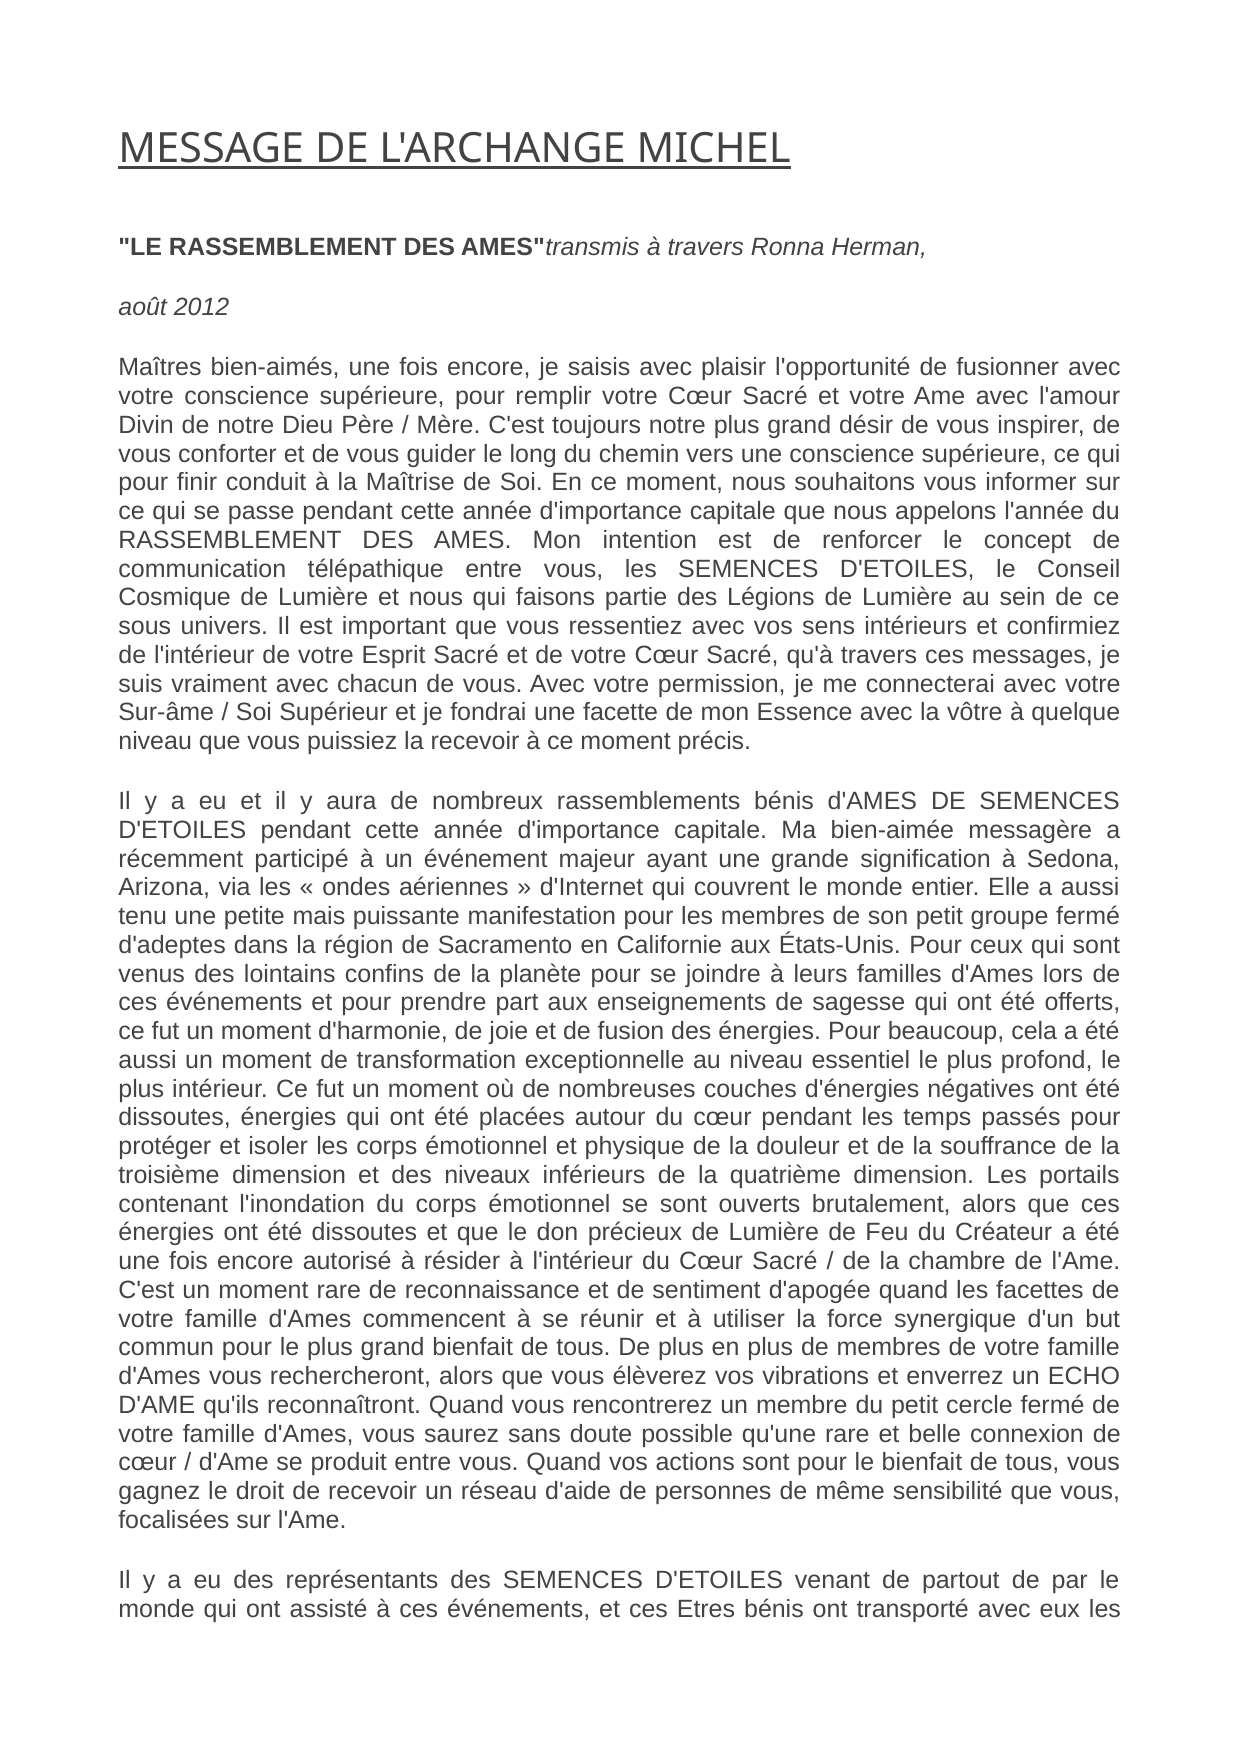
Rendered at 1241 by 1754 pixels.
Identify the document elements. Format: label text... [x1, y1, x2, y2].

text Maîtres bien-aimés, une fois encore, je saisis avec plaisir l'opportunité de fusionner avec votre conscience supérieure, pour remplir votre Cœur Sacré et votre Ame avec l'amour Divin de notre Dieu Père / Mère. C'est toujours notre plus grand désir de vous inspirer, de vous conforter et de vous guider le long du chemin vers une conscience supérieure, ce qui pour finir conduit à la Maîtrise de Soi. En ce moment, nous souhaitons vous informer sur ce qui se passe pendant cette année d'importance capitale que nous appelons l'année du RASSEMBLEMENT DES AMES. Mon intention est de renforcer le concept de communication télépathique entre vous, les SEMENCES D'ETOILES, le Conseil Cosmique de Lumière et nous qui faisons partie des Légions de Lumière au sein de ce sous univers. Il est important que vous ressentiez avec vos sens intérieurs et confirmiez de l'intérieur de votre Esprit Sacré et de votre Cœur Sacré, qu'à travers ces messages, je suis vraiment avec chacun de vous. Avec votre permission, je me connecterai avec votre Sur-âme / Soi Supérieur et je fondrai une facette de mon Essence avec la vôtre à quelque niveau que vous puissiez la recevoir à ce moment précis. [118, 352, 1122, 755]
text Il y a eu et il y aura de nombreux rassemblements bénis d'AMES DE SEMENCES D'ETOILES pendant cette année d'importance capitale. Ma bien-aimée messagère a récemment participé à un événement majeur ayant une grande signification à Sedona, Arizona, via les « ondes aériennes » d'Internet qui couvrent le monde entier. Elle a aussi tenu une petite mais puissante manifestation pour les membres de son petit groupe fermé d'adeptes dans la région de Sacramento en Californie aux États-Unis. Pour ceux qui sont venus des lointains confins de la planète pour se joindre à leurs familles d'Ames lors de ces événements et pour prendre part aux enseignements de sagesse qui ont été offerts, ce fut un moment d'harmonie, de joie et de fusion des énergies. Pour beaucoup, cela a été aussi un moment de transformation exceptionnelle au niveau essentiel le plus profond, le plus intérieur. Ce fut un moment où de nombreuses couches d'énergies négatives ont été dissoutes, énergies qui ont été placées autour du cœur pendant les temps passés pour protéger et isoler les corps émotionnel et physique de la douleur et de la souffrance de la troisième dimension et des niveaux inférieurs de la quatrième dimension. Les portails contenant l'inondation du corps émotionnel se sont ouverts brutalement, alors que ces énergies ont été dissoutes et que le don précieux de Lumière de Feu du Créateur a été une fois encore autorisé à résider à l'intérieur du Cœur Sacré / de la chambre de l'Ame. C'est un moment rare de reconnaissance et de sentiment d'apogée quand les facettes de votre famille d'Ames commencent à se réunir et à utiliser la force synergique d'un but commun pour le plus grand bienfait de tous. De plus en plus de membres de votre famille d'Ames vous rechercheront, alors que vous élèverez vos vibrations et enverrez un ECHO D'AME qu'ils reconnaîtront. Quand vous rencontrerez un membre du petit cercle fermé de votre famille d'Ames, vous saurez sans doute possible qu'une rare et belle connexion de cœur / d'Ame se produit entre vous. Quand vos actions sont pour le bienfait de tous, vous gagnez le droit de recevoir un réseau d'aide de personnes de même sensibilité que vous, focalisées sur l'Ame. [118, 786, 1122, 1534]
text août 2012 [118, 292, 1122, 321]
text MESSAGE DE L'ARCHANGE MICHEL [118, 118, 1122, 175]
text Il y a eu des représentants des SEMENCES D'ETOILES venant de partout de par le monde qui ont assisté à ces événements, et ces Etres bénis ont transporté avec eux les [118, 1565, 1122, 1622]
text "LE RASSEMBLEMENT DES AMES" transmis à travers Ronna Herman, [118, 232, 1122, 261]
